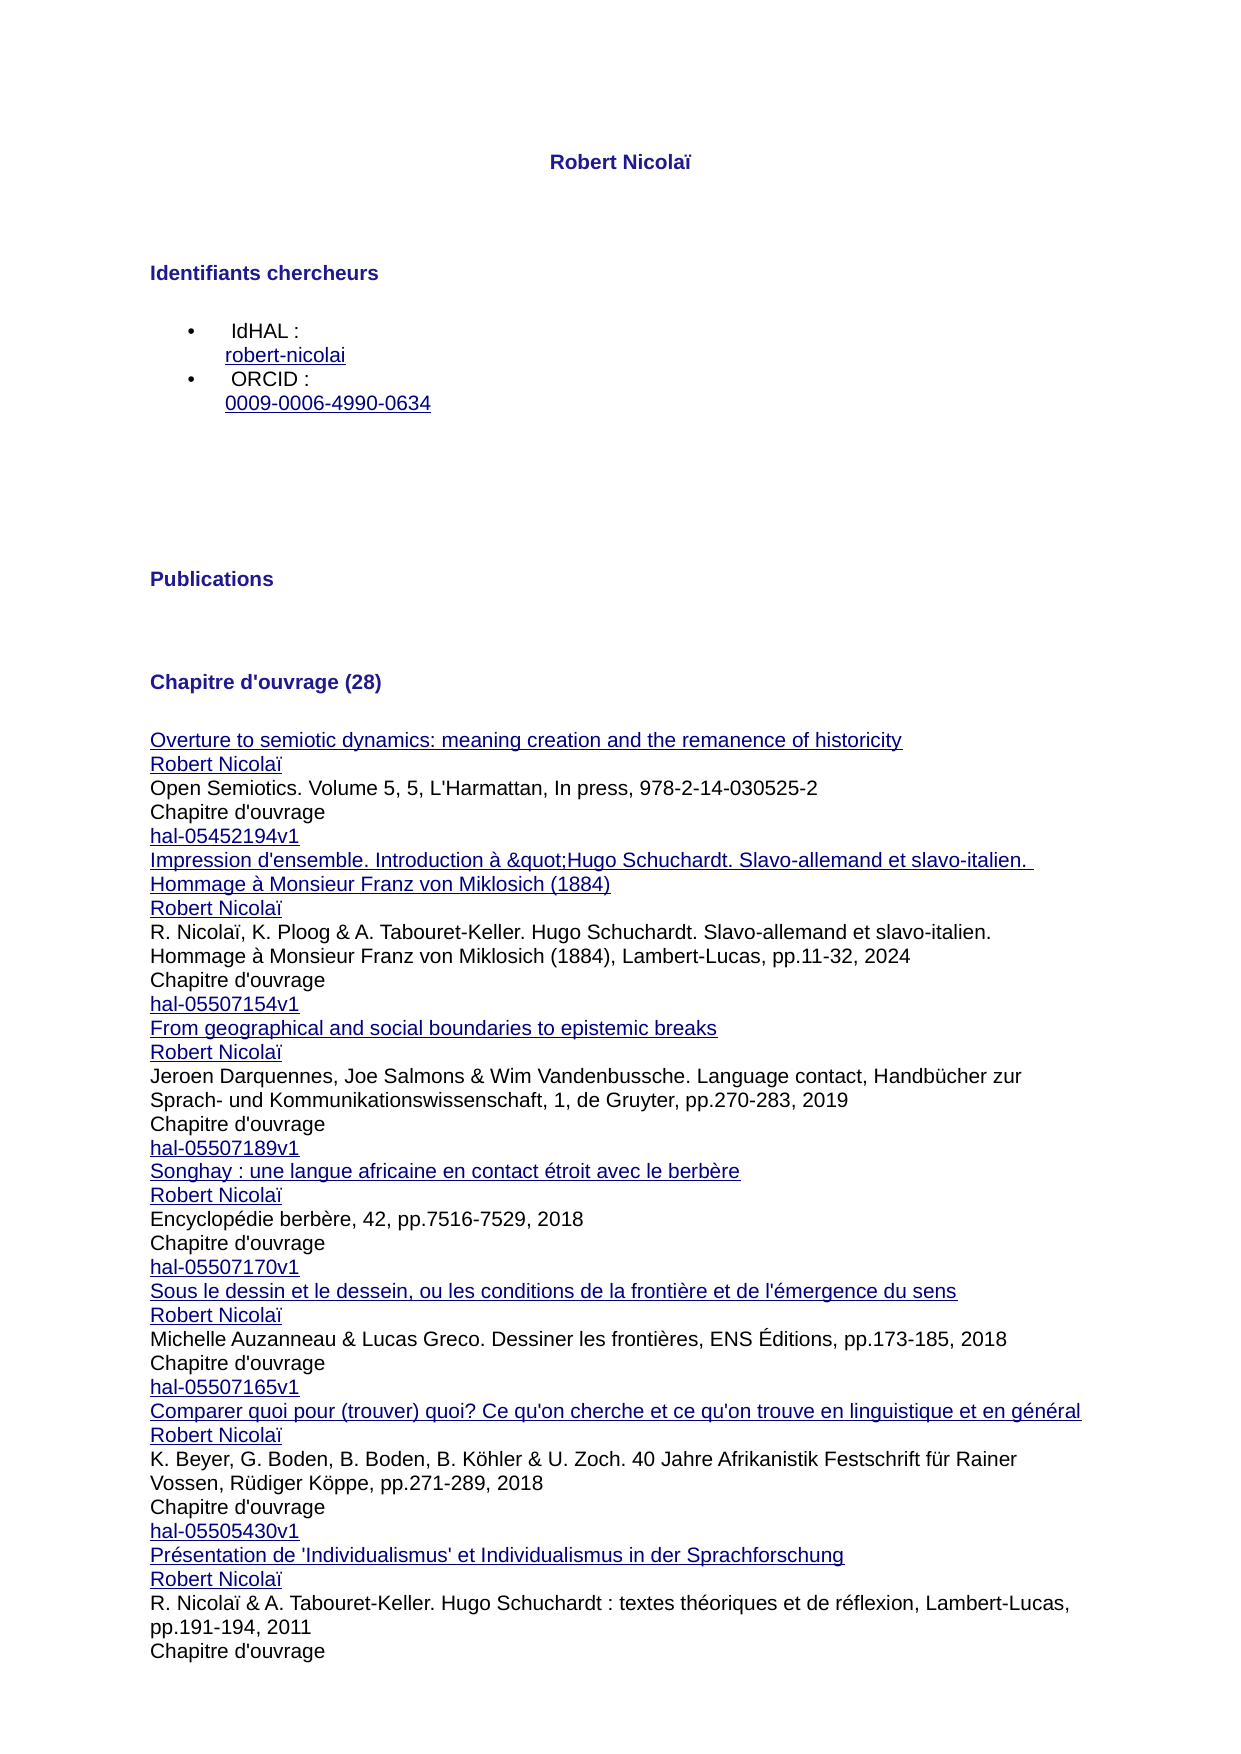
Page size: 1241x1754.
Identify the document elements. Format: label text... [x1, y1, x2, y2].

subtitle Identifiants chercheurs [150, 260, 1090, 284]
list IdHAL : [187, 319, 1090, 343]
table_cell Présentation de 'Individualismus' et Individualismus in der Sprachforschung Robert Nicolaï R. Nicolaï & A. Tabouret-Keller. Hugo Schuchardt : textes théoriques et de réflexion, Lambert-Lucas, pp.191-194, 2011 Chapitre d'ouvrage [150, 1543, 1090, 1662]
subtitle Robert Nicolaï [150, 150, 1090, 174]
list ORCID : [187, 367, 1090, 391]
list robert-nicolai [187, 343, 1090, 367]
table_cell From geographical and social boundaries to epistemic breaks Robert Nicolaï Jeroen Darquennes, Joe Salmons & Wim Vandenbussche. Language contact, Handbücher zur Sprach- und Kommunikationswissenschaft, 1, de Gruyter, pp.270-283, 2019 Chapitre d'ouvrage hal-05507189v1 [150, 1016, 1090, 1159]
table_cell Comparer quoi pour (trouver) quoi? Ce qu'on cherche et ce qu'on trouve en linguistique et en général Robert Nicolaï K. Beyer, G. Boden, B. Boden, B. Köhler & U. Zoch. 40 Jahre Afrikanistik Festschrift für Rainer Vossen, Rüdiger Köppe, pp.271-289, 2018 Chapitre d'ouvrage hal-05505430v1 [150, 1399, 1090, 1543]
subtitle Publications [150, 567, 1090, 591]
subtitle Chapitre d'ouvrage (28) [150, 670, 1090, 694]
table_header Overture to semiotic dynamics: meaning creation and the remanence of historicity Robert Nicolaï Open Semiotics. Volume 5, 5, L'Harmattan, In press, 978-2-14-030525-2 Chapitre d'ouvrage hal-05452194v1 [150, 728, 1090, 848]
list 0009-0006-4990-0634 [187, 391, 1090, 414]
table_cell Impression d'ensemble. Introduction à &quot;Hugo Schuchardt. Slavo-allemand et slavo-italien. Hommage à Monsieur Franz von Miklosich (1884) Robert Nicolaï R. Nicolaï, K. Ploog & A. Tabouret-Keller. Hugo Schuchardt. Slavo-allemand et slavo-italien. Hommage à Monsieur Franz von Miklosich (1884), Lambert-Lucas, pp.11-32, 2024 Chapitre d'ouvrage hal-05507154v1 [150, 848, 1090, 1016]
table_cell Sous le dessin et le dessein, ou les conditions de la frontière et de l'émergence du sens Robert Nicolaï Michelle Auzanneau & Lucas Greco. Dessiner les frontières, ENS Éditions, pp.173-185, 2018 Chapitre d'ouvrage hal-05507165v1 [150, 1279, 1090, 1399]
table_cell Songhay : une langue africaine en contact étroit avec le berbère Robert Nicolaï Encyclopédie berbère, 42, pp.7516-7529, 2018 Chapitre d'ouvrage hal-05507170v1 [150, 1159, 1090, 1279]
